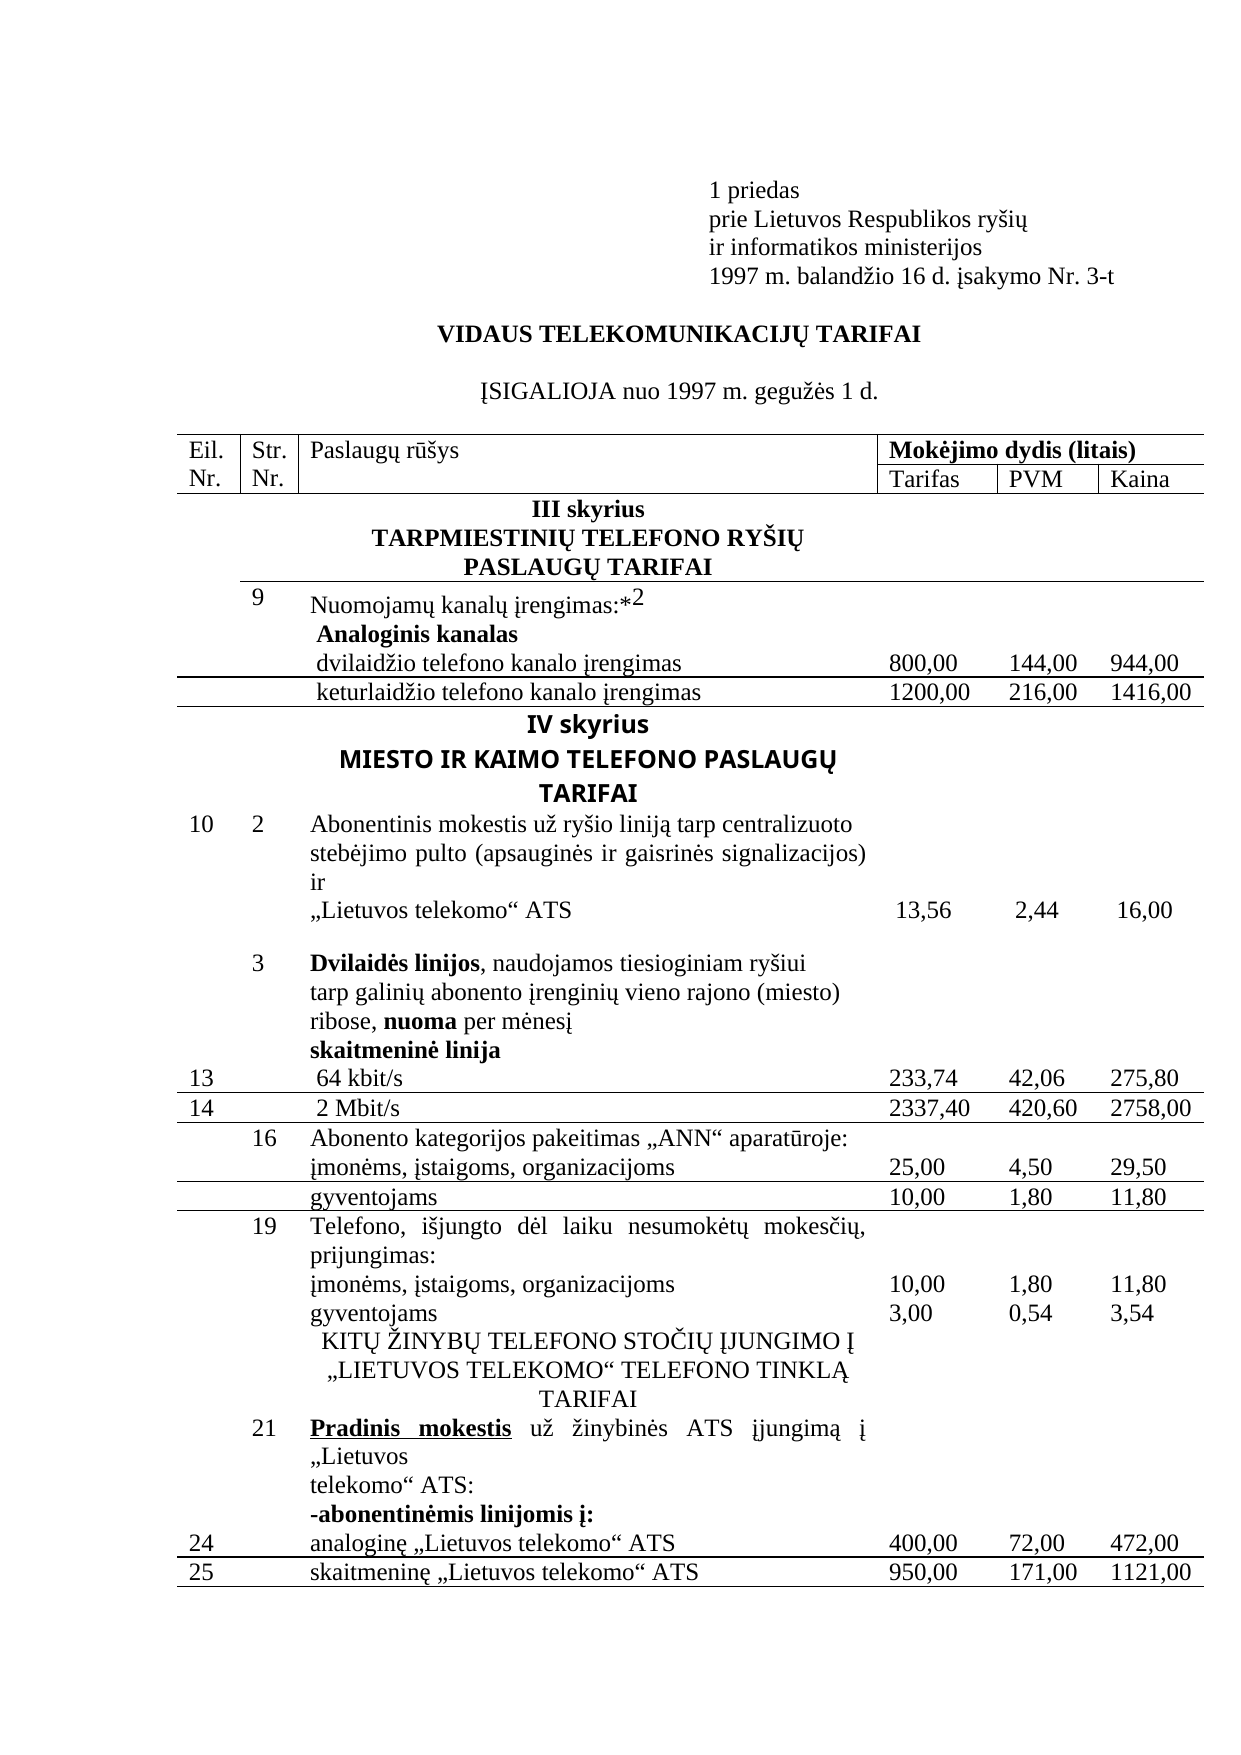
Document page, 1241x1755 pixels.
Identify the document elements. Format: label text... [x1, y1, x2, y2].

table_cell 2 [240, 809, 298, 838]
table_cell [240, 1528, 298, 1556]
table_cell [878, 1123, 997, 1152]
table_cell [240, 494, 298, 581]
table_cell Abonentinis mokestis už ryšio liniją tarp centralizuoto [299, 809, 878, 838]
table_cell [177, 924, 240, 948]
table_cell 16 [240, 1123, 298, 1152]
table_cell [240, 1499, 298, 1528]
table_cell 1,80 [998, 1269, 1099, 1298]
table_cell [998, 1006, 1099, 1035]
table_cell [177, 1326, 240, 1355]
table_cell [878, 1355, 997, 1413]
table_header Eil. Nr. [177, 435, 240, 493]
table_cell ribose, nuoma per mėnesį [299, 1006, 878, 1035]
table_cell [177, 1211, 240, 1269]
table_cell 0,54 [998, 1298, 1099, 1326]
table_cell keturlaidžio telefono kanalo įrengimas [299, 678, 878, 706]
table_cell [1099, 582, 1204, 619]
table_cell [240, 838, 298, 896]
table_cell [1099, 494, 1204, 581]
table_cell IV skyrius MIESTO IR KAIMO TELEFONO PASLAUGŲ TARIFAI [299, 707, 878, 809]
text 1997 m. balandžio 16 d. įsakymo Nr. 3-t [177, 261, 1181, 290]
table_cell [998, 1211, 1099, 1269]
table_cell 29,50 [1099, 1152, 1204, 1181]
table_cell [240, 1269, 298, 1298]
table_cell 1416,00 [1099, 678, 1204, 706]
table_cell [998, 1123, 1099, 1152]
table_cell [998, 1470, 1099, 1499]
table_cell [878, 1006, 997, 1035]
table_cell [177, 707, 240, 809]
table_header Str. Nr. [241, 435, 298, 493]
table_cell Dvilaidės linijos, naudojamos tiesioginiam ryšiui [299, 949, 878, 977]
table_cell [240, 896, 298, 924]
table_cell [240, 1006, 298, 1035]
table_cell [177, 896, 240, 924]
table_cell [240, 1298, 298, 1326]
table_cell analoginę „Lietuvos telekomo“ ATS [299, 1528, 878, 1556]
table_cell 72,00 [998, 1528, 1099, 1556]
table_cell stebėjimo pulto (apsauginės ir gaisrinės signalizacijos) ir [299, 838, 878, 896]
table_cell [177, 838, 240, 896]
table_cell 9 [240, 582, 298, 619]
table_cell [177, 1269, 240, 1298]
text Įsigalioja nuo 1997 m. gegužės 1 d. [177, 376, 1181, 405]
table_cell [1099, 619, 1204, 648]
table_cell [240, 924, 298, 948]
table_cell 2,44 [998, 896, 1099, 924]
table_cell [1099, 1499, 1204, 1528]
table_cell Telefono, išjungto dėl laiku nesumokėtų mokesčių, prijungimas: [299, 1211, 878, 1269]
table_cell [878, 924, 997, 948]
table_cell [998, 494, 1099, 581]
table_cell [177, 977, 240, 1006]
table_cell 144,00 [998, 648, 1099, 676]
table_cell [177, 678, 240, 706]
table_cell [177, 1152, 240, 1181]
table_cell [998, 949, 1099, 977]
table_cell 171,00 [998, 1558, 1099, 1586]
table_cell [240, 1064, 298, 1092]
table_cell 2337,40 [878, 1093, 997, 1122]
table_cell [240, 1182, 298, 1210]
table_cell [240, 678, 298, 706]
table_cell 25,00 [878, 1152, 997, 1181]
table_cell Tarifas [878, 465, 997, 493]
table_cell [878, 582, 997, 619]
table_cell [177, 1413, 240, 1470]
table_cell [240, 648, 298, 676]
table_cell [177, 1035, 240, 1063]
table_cell įmonėms, įstaigoms, organizacijoms [299, 1269, 878, 1298]
table_cell [177, 494, 240, 581]
table_cell 14 [177, 1093, 240, 1122]
table_cell 800,00 [878, 648, 997, 676]
table_cell [299, 924, 878, 948]
table_cell 13 [177, 1064, 240, 1092]
text VIDAUS TELEKOMUNIKACIJŲ TARIFAI [177, 319, 1181, 347]
table_header Mokėjimo dydis (litais) [878, 435, 1204, 463]
table_cell [177, 1355, 240, 1413]
table_cell gyventojams [299, 1298, 878, 1326]
table_cell 4,50 [998, 1152, 1099, 1181]
table_cell [1099, 809, 1204, 838]
table_cell 16,00 [1099, 896, 1204, 924]
table_cell [177, 1182, 240, 1210]
table_cell [177, 581, 240, 619]
table_cell 3,00 [878, 1298, 997, 1326]
text 1 priedas [709, 175, 1181, 204]
table_cell Analoginis kanalas [299, 619, 878, 648]
table_cell 2758,00 [1099, 1093, 1204, 1122]
table_cell Nuomojamų kanalų įrengimas:*2 [299, 582, 878, 619]
table_cell 10,00 [878, 1269, 997, 1298]
table_cell [177, 1499, 240, 1528]
table_cell [1099, 1413, 1204, 1470]
table_cell III skyrius TARPMIESTINIŲ TELEFONO RYŠIŲ PASLAUGŲ TARIFAI [299, 494, 878, 581]
table_cell [998, 1355, 1099, 1413]
table_cell [1099, 1326, 1204, 1355]
table_cell 25 [177, 1558, 240, 1586]
table_cell 2 Mbit/s [299, 1093, 878, 1122]
table_cell [878, 619, 997, 648]
table_cell [998, 1413, 1099, 1470]
table_cell skaitmeninę „Lietuvos telekomo“ ATS [299, 1558, 878, 1586]
table_cell [1099, 1211, 1204, 1269]
table_cell [177, 648, 240, 676]
table_cell [1099, 1123, 1204, 1152]
table_cell [1099, 1006, 1204, 1035]
table_cell [1099, 949, 1204, 977]
table_cell įmonėms, įstaigoms, organizacijoms [299, 1152, 878, 1181]
table_cell 11,80 [1099, 1269, 1204, 1298]
table_cell [1099, 924, 1204, 948]
table_cell [177, 1123, 240, 1152]
table_cell [878, 494, 997, 581]
table_cell [1099, 707, 1204, 809]
table_cell 275,80 [1099, 1064, 1204, 1092]
table_cell [998, 1326, 1099, 1355]
table_cell [240, 1093, 298, 1122]
text ir informatikos ministerijos [177, 232, 1181, 261]
table_cell [998, 809, 1099, 838]
table_cell [177, 619, 240, 648]
table_cell [240, 1326, 298, 1355]
table_cell [998, 619, 1099, 648]
table_cell [878, 1413, 997, 1470]
table_header Paslaugų rūšys [299, 435, 877, 493]
table_cell 10 [177, 809, 240, 838]
table_cell [878, 977, 997, 1006]
table_cell [1099, 838, 1204, 896]
table_cell -abonentinėmis linijomis į: [299, 1499, 878, 1528]
table_cell Abonento kategorijos pakeitimas „ANN“ aparatūroje: [299, 1123, 878, 1152]
table_cell 950,00 [878, 1558, 997, 1586]
table_cell [177, 1006, 240, 1035]
table_cell skaitmeninė linija [299, 1035, 878, 1063]
table_cell [878, 838, 997, 896]
table_cell 21 [240, 1413, 298, 1470]
table_cell [177, 1470, 240, 1499]
table_cell 472,00 [1099, 1528, 1204, 1556]
table_cell 3 [240, 949, 298, 977]
table_cell [1099, 1355, 1204, 1413]
table_cell 400,00 [878, 1528, 997, 1556]
table_cell [177, 1298, 240, 1326]
table_cell [878, 1211, 997, 1269]
table_cell [240, 1152, 298, 1181]
table_cell 3,54 [1099, 1298, 1204, 1326]
table_cell gyventojams [299, 1182, 878, 1210]
table_cell [177, 949, 240, 977]
table_cell KITŲ ŽINYBŲ TELEFONO STOČIŲ ĮJUNGIMO Į [299, 1326, 878, 1355]
table_cell [878, 1035, 997, 1063]
table_cell 42,06 [998, 1064, 1099, 1092]
table_cell [878, 1499, 997, 1528]
table_cell [240, 619, 298, 648]
table_cell 1200,00 [878, 678, 997, 706]
table_cell [240, 1355, 298, 1413]
table_cell [1099, 1035, 1204, 1063]
table_cell [998, 924, 1099, 948]
table_cell 944,00 [1099, 648, 1204, 676]
table_cell [878, 707, 997, 809]
table_cell Kaina [1099, 465, 1204, 493]
table_cell 19 [240, 1211, 298, 1269]
table_cell [240, 707, 298, 809]
table_cell [1099, 1470, 1204, 1499]
table_cell [878, 1470, 997, 1499]
table_cell PVM [998, 465, 1098, 493]
table_cell [998, 1035, 1099, 1063]
table_cell 420,60 [998, 1093, 1099, 1122]
table_cell 216,00 [998, 678, 1099, 706]
table_cell tarp galinių abonento įrenginių vieno rajono (miesto) [299, 977, 878, 1006]
table_cell „Lietuvos telekomo“ ATS [299, 896, 878, 924]
table_cell telekomo“ ATS: [299, 1470, 878, 1499]
table_cell 10,00 [878, 1182, 997, 1210]
table_cell [878, 1326, 997, 1355]
table_cell 1121,00 [1099, 1558, 1204, 1586]
table_cell 13,56 [878, 896, 997, 924]
table_cell 64 kbit/s [299, 1064, 878, 1092]
table_cell [240, 977, 298, 1006]
table_cell [240, 1035, 298, 1063]
table_cell [998, 838, 1099, 896]
table_cell [240, 1470, 298, 1499]
table_cell [998, 1499, 1099, 1528]
table_cell dvilaidžio telefono kanalo įrengimas [299, 648, 878, 676]
table_cell [998, 582, 1099, 619]
table_cell [240, 1558, 298, 1586]
table_cell 11,80 [1099, 1182, 1204, 1210]
table_cell [1099, 977, 1204, 1006]
table_cell Pradinis mokestis už žinybinės ATS įjungimą į „Lietuvos [299, 1413, 878, 1470]
table_cell [998, 707, 1099, 809]
table_cell 24 [177, 1528, 240, 1556]
table_cell 1,80 [998, 1182, 1099, 1210]
text prie Lietuvos Respublikos ryšių [177, 204, 1181, 232]
table_cell [878, 809, 997, 838]
table_cell 233,74 [878, 1064, 997, 1092]
table_cell „LIETUVOS TELEKOMO“ TELEFONO TINKLĄ TARIFAI [299, 1355, 878, 1413]
table_cell [998, 977, 1099, 1006]
table_cell [878, 949, 997, 977]
